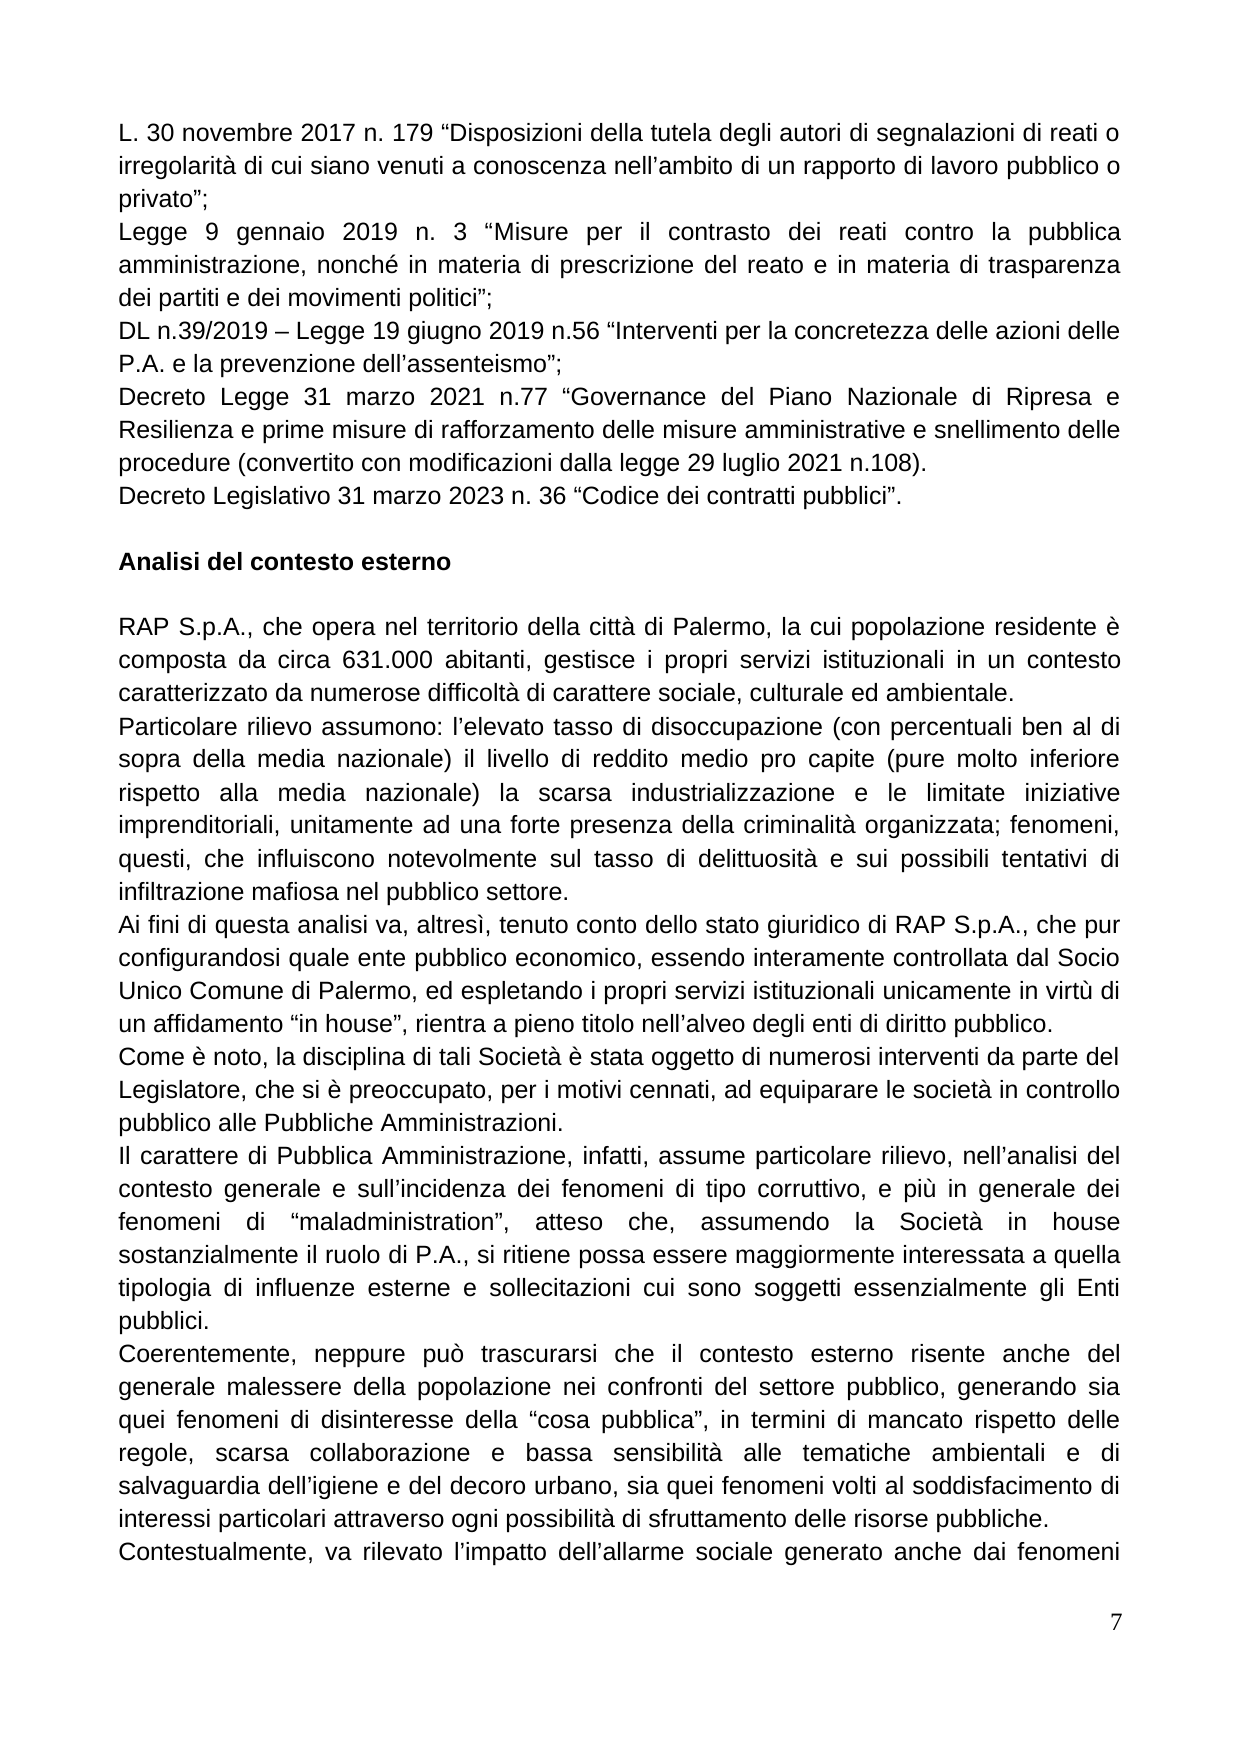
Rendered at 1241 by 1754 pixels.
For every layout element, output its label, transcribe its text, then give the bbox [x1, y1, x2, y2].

text Particolare rilievo assumono: l’elevato tasso di disoccupazione (con percentuali ben al di sopra della media nazionale) il livello di reddito medio pro capite (pure molto inferiore rispetto alla media nazionale) la scarsa industrializzazione e le limitate iniziative imprenditoriali, unitamente ad una forte presenza della criminalità organizzata; fenomeni, questi, che influiscono notevolmente sul tasso di delittuosità e sui possibili tentativi di infiltrazione mafiosa nel pubblico settore. [118, 711, 1122, 905]
text Come è noto, la disciplina di tali Società è stata oggetto di numerosi interventi da parte del Legislatore, che si è preoccupato, per i motivi cennati, ad equiparare le società in controllo pubblico alle Pubbliche Amministrazioni. [118, 1042, 1122, 1136]
text Il carattere di Pubblica Amministrazione, infatti, assume particolare rilievo, nell’analisi del contesto generale e sull’incidenza dei fenomeni di tipo corruttivo, e più in generale dei fenomeni di “maladministration”, atteso che, assumendo la Società in house sostanzialmente il ruolo di P.A., si ritiene possa essere maggiormente interessata a quella tipologia di influenze esterne e sollecitazioni cui sono soggetti essenzialmente gli Enti pubblici. [118, 1141, 1122, 1334]
text DL n.39/2019 – Legge 19 giugno 2019 n.56 “Interventi per la concretezza delle azioni delle P.A. e la prevenzione dell’assenteismo”; [118, 316, 1122, 378]
text RAP S.p.A., che opera nel territorio della città di Palermo, la cui popolazione residente è composta da circa 631.000 abitanti, gestisce i propri servizi istituzionali in un contesto caratterizzato da numerose difficoltà di carattere sociale, culturale ed ambientale. [118, 612, 1122, 707]
text Coerentemente, neppure può trascurarsi che il contesto esterno risente anche del generale malessere della popolazione nei confronti del settore pubblico, generando sia quei fenomeni di disinteresse della “cosa pubblica”, in termini di mancato rispetto delle regole, scarsa collaborazione e bassa sensibilità alle tematiche ambientali e di salvaguardia dell’igiene e del decoro urbano, sia quei fenomeni volti al soddisfacimento di interessi particolari attraverso ogni possibilità di sfruttamento delle risorse pubbliche. [118, 1339, 1122, 1533]
text Decreto Legge 31 marzo 2021 n.77 “Governance del Piano Nazionale di Ripresa e Resilienza e prime misure di rafforzamento delle misure amministrative e snellimento delle procedure (convertito con modificazioni dalla legge 29 luglio 2021 n.108). [118, 382, 1122, 477]
text L. 30 novembre 2017 n. 179 “Disposizioni della tutela degli autori di segnalazioni di reati o irregolarità di cui siano venuti a conoscenza nell’ambito di un rapporto di lavoro pubblico o privato”; [118, 118, 1122, 213]
text Decreto Legislativo 31 marzo 2023 n. 36 “Codice dei contratti pubblici”. [118, 481, 1122, 510]
text Legge 9 gennaio 2019 n. 3 “Misure per il contrasto dei reati contro la pubblica amministrazione, nonché in materia di prescrizione del reato e in materia di trasparenza dei partiti e dei movimenti politici”; [118, 217, 1122, 312]
text Ai fini di questa analisi va, altresì, tenuto conto dello stato giuridico di RAP S.p.A., che pur configurandosi quale ente pubblico economico, essendo interamente controllata dal Socio Unico Comune di Palermo, ed espletando i propri servizi istituzionali unicamente in virtù di un affidamento “in house”, rientra a pieno titolo nell’alveo degli enti di diritto pubblico. [118, 909, 1122, 1037]
text Contestualmente, va rilevato l’impatto dell’allarme sociale generato anche dai fenomeni [118, 1537, 1122, 1566]
subtitle Analisi del contesto esterno [118, 547, 1122, 576]
